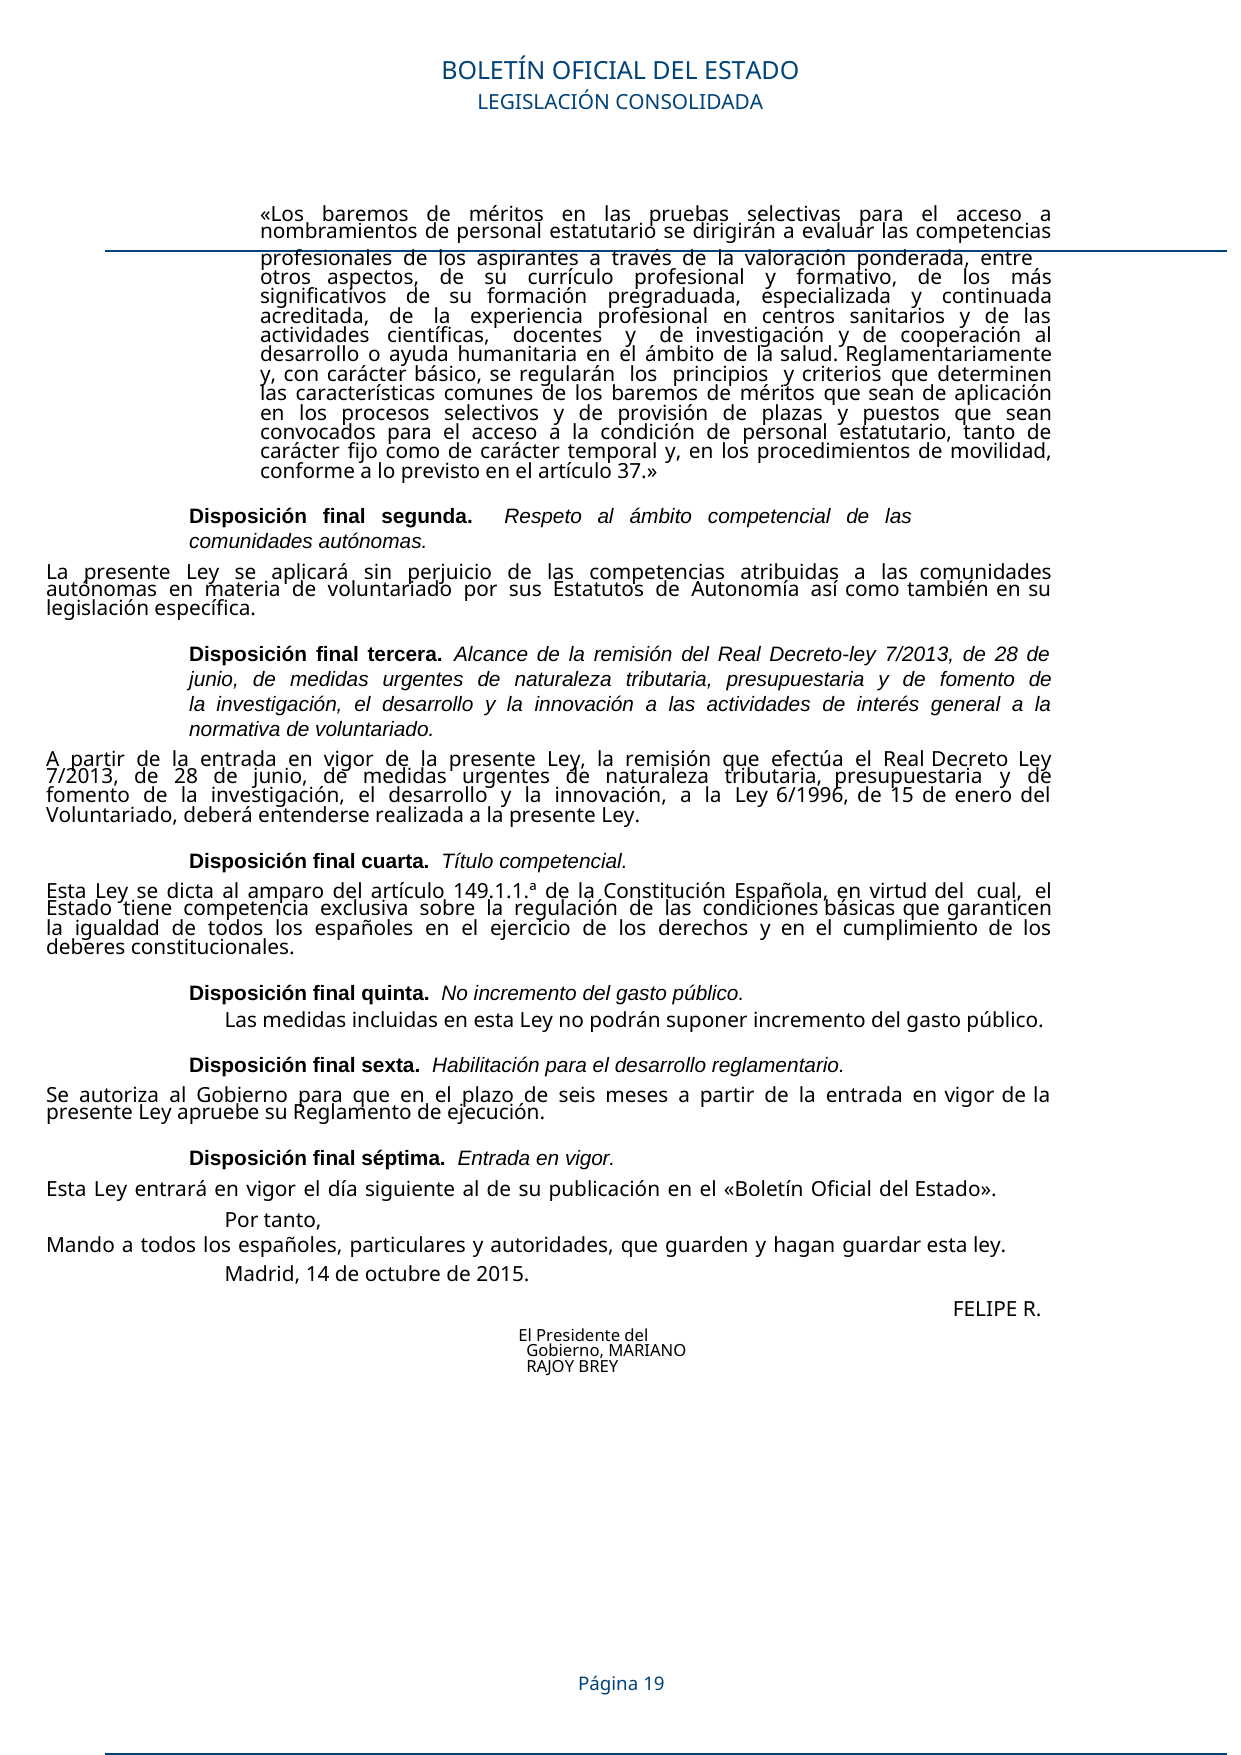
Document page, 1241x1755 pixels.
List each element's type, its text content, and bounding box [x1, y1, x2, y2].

text «Los baremos de méritos en las pruebas selectivas para el acceso a nombramientos de personal estatutario se dirigirán a evaluar las competencias [260, 206, 1052, 250]
text profesionales de los aspirantes a través de la valoración ponderada, entre otros aspectos, de su currículo profesional y formativo, de los más significativos de su formación pregraduada, especializada y continuada acreditada, de la experiencia profesional en centros sanitarios y de las actividades científicas, docentes y de investigación y de cooperación al desarrollo o ayuda humanitaria en el ámbito de la salud. Reglamentariamente y, con carácter básico, se regularán los principios y criterios que determinen las características comunes de los baremos de méritos que sean de aplicación en los procesos selectivos y de provisión de plazas y puestos que sean convocados para el acceso a la condición de personal estatutario, tanto de carácter fijo como de carácter temporal y, en los procedimientos de movilidad, conforme a lo previsto en el artículo 37.» [260, 252, 1052, 484]
text Se autoriza al Gobierno para que en el plazo de seis meses a partir de la entrada en vigor de la presente Ley apruebe su Reglamento de ejecución. [46, 1087, 1052, 1126]
text Esta Ley se dicta al amparo del artículo 149.1.1.ª de la Constitución Española, en virtud del cual, el Estado tiene competencia exclusiva sobre la regulación de las condiciones básicas que garanticen la igualdad de todos los españoles en el ejercicio de los derechos y en el cumplimiento de los deberes constitucionales. [46, 883, 1052, 961]
text Disposición final segunda. Respeto al ámbito competencial de las comunidades autónomas. [189, 504, 1052, 553]
text El Presidente del Gobierno, MARIANO RAJOY BREY [518, 1329, 722, 1377]
text Esta Ley entrará en vigor el día siguiente al de su publicación en el «Boletín Oficial del Estado». [46, 1181, 1052, 1200]
text Mando a todos los españoles, particulares y autoridades, que guarden y hagan guardar esta ley. [46, 1237, 1052, 1256]
text La presente Ley se aplicará sin perjuicio de las competencias atribuidas a las comunidades autónomas en materia de voluntariado por sus Estatutos de Autonomía así como también en su legislación específica. [46, 564, 1052, 622]
text Disposición final tercera. Alcance de la remisión del Real Decreto-ley 7/2013, de 28 de junio, de medidas urgentes de naturaleza tributaria, presupuestaria y de fomento de la investigación, el desarrollo y la innovación a las actividades de interés general a la normativa de voluntariado. [189, 642, 1052, 741]
text Por tanto, [224, 1202, 1195, 1233]
text Madrid, 14 de octubre de 2015. [224, 1259, 1195, 1288]
text A partir de la entrada en vigor de la presente Ley, la remisión que efectúa el Real Decreto Ley 7/2013, de 28 de junio, de medidas urgentes de naturaleza tributaria, presupuestaria y de fomento de la investigación, el desarrollo y la innovación, a la Ley 6/1996, de 15 de enero del Voluntariado, deberá entenderse realizada a la presente Ley. [46, 751, 1052, 828]
text Disposición final cuarta. Título competencial. [189, 848, 1195, 872]
text Las medidas incluidas en esta Ley no podrán suponer incremento del gasto público. [224, 1005, 1195, 1034]
text Disposición final sexta. Habilitación para el desarrollo reglamentario. [189, 1053, 1195, 1077]
text FELIPE R. [953, 1294, 1195, 1322]
text Disposición final quinta. No incremento del gasto público. [189, 981, 1195, 1004]
text Disposición final séptima. Entrada en vigor. [189, 1146, 1195, 1170]
